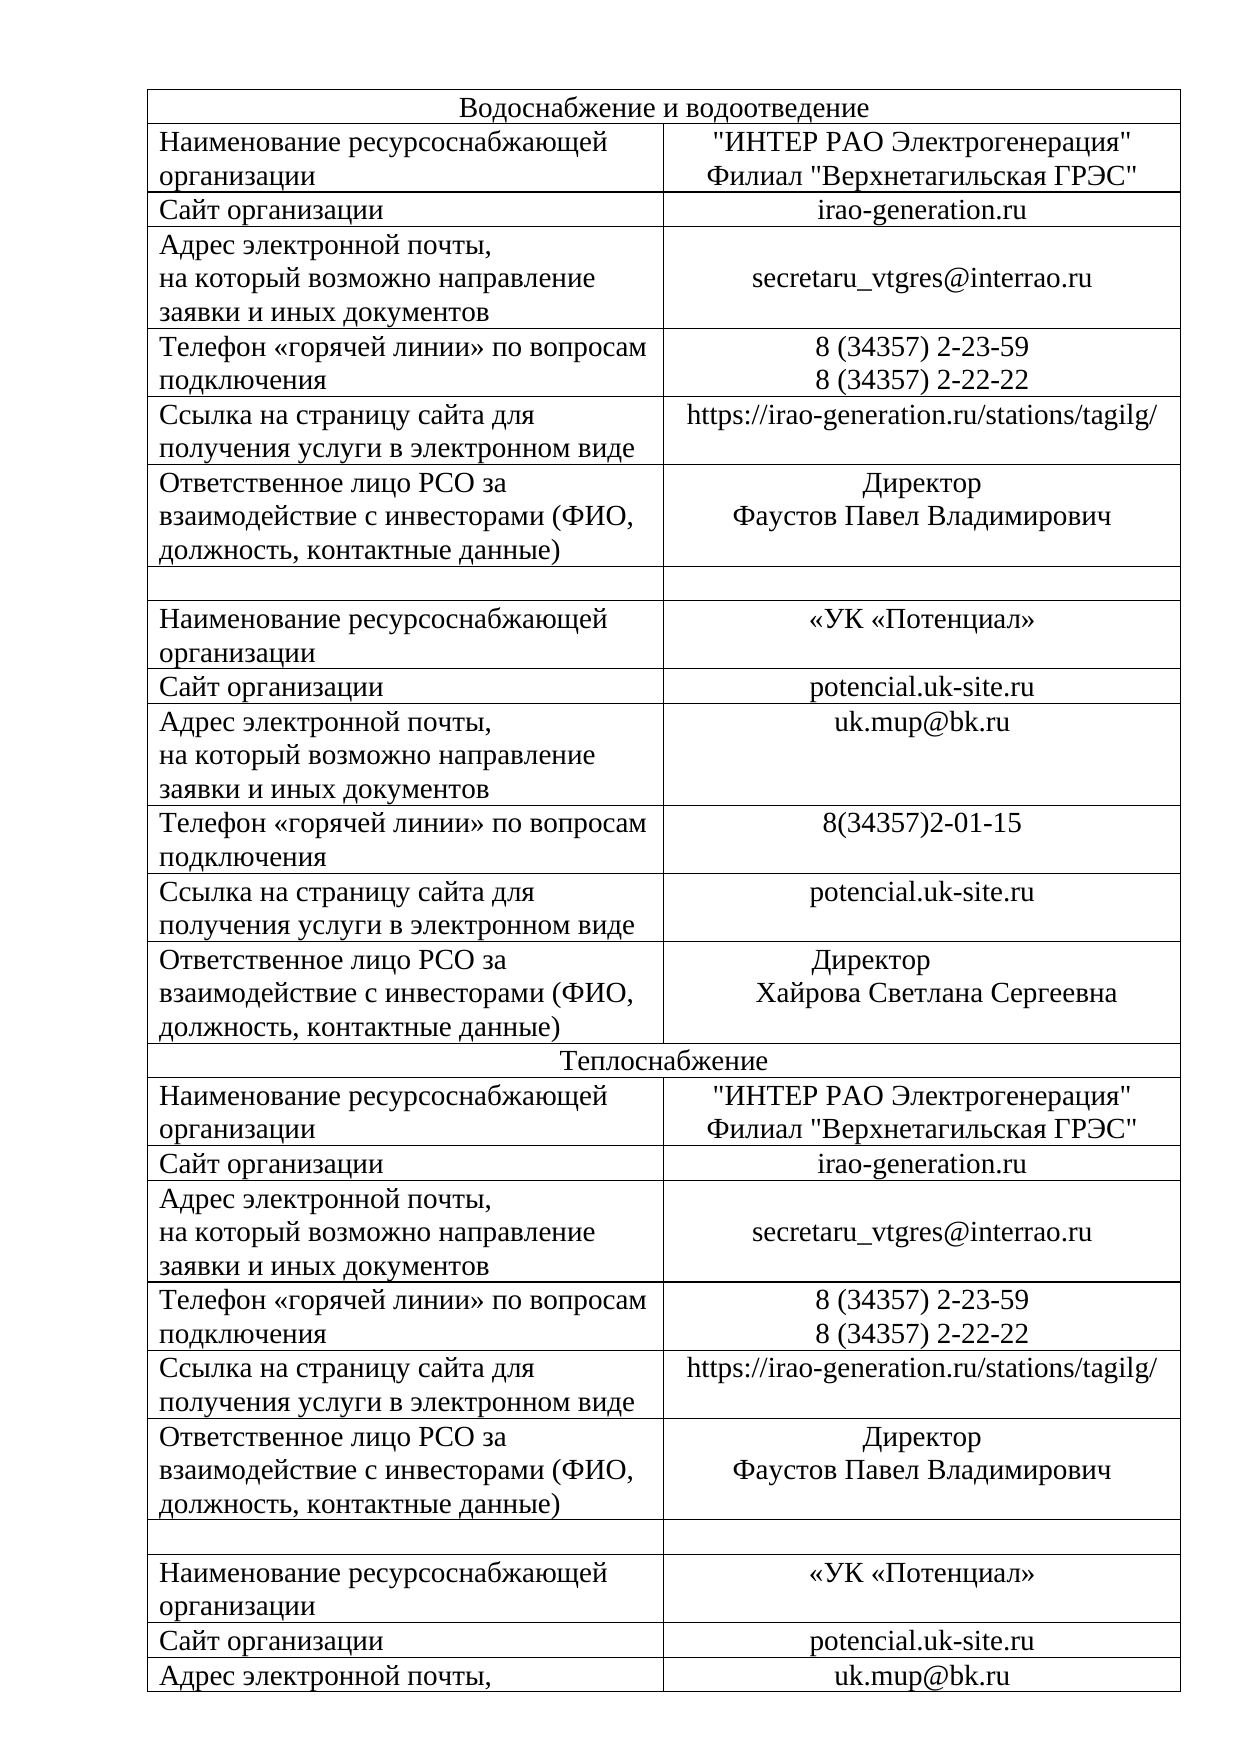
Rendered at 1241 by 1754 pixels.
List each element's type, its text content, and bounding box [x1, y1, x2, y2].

table_cell "ИНТЕР РАО Электрогенерация" Филиал "Верхнетагильская ГРЭС" [664, 1078, 1180, 1145]
table_cell Телефон «горячей линии» по вопросам подключения [148, 806, 663, 873]
table_cell «УК «Потенциал» [664, 601, 1180, 668]
table_cell Водоснабжение и водоотведение [148, 90, 1180, 123]
table_cell Ответственное лицо РСО за взаимодействие с инвесторами (ФИО, должность, контактные данные) [148, 465, 663, 566]
table_cell Сайт организации [148, 1146, 663, 1180]
table_cell Ответственное лицо РСО за взаимодействие с инвесторами (ФИО, должность, контактные данные) [148, 1419, 663, 1519]
table_cell [148, 1520, 663, 1554]
table_cell Наименование ресурсоснабжающей организации [148, 1078, 663, 1145]
table_cell Ссылка на страницу сайта для получения услуги в электронном виде [148, 397, 663, 464]
table_cell 8 (34357) 2-23-59 8 (34357) 2-22-22 [664, 1283, 1180, 1349]
table_cell Директор Хайрова Светлана Сергеевна [664, 942, 1180, 1042]
table_cell Ответственное лицо РСО за взаимодействие с инвесторами (ФИО, должность, контактные данные) [148, 942, 663, 1042]
table_cell Ссылка на страницу сайта для получения услуги в электронном виде [148, 1351, 663, 1418]
table_cell Телефон «горячей линии» по вопросам подключения [148, 1283, 663, 1349]
table_cell Наименование ресурсоснабжающей организации [148, 1555, 663, 1622]
table_cell uk.mup@bk.ru [664, 704, 1180, 804]
table_cell secretaru_vtgres@interrao.ru [664, 1181, 1180, 1281]
table_cell "ИНТЕР РАО Электрогенерация" Филиал "Верхнетагильская ГРЭС" [664, 124, 1180, 191]
table_cell Телефон «горячей линии» по вопросам подключения [148, 329, 663, 396]
table_cell Сайт организации [148, 193, 663, 226]
table_cell Адрес электронной почты, [148, 1658, 663, 1691]
table_cell irao-generation.ru [664, 1146, 1180, 1180]
table_cell Наименование ресурсоснабжающей организации [148, 124, 663, 191]
table_cell secretaru_vtgres@interrao.ru [664, 227, 1180, 328]
table_cell [664, 567, 1180, 600]
table_cell Адрес электронной почты, на который возможно направление заявки и иных документов [148, 704, 663, 804]
table_cell 8 (34357) 2-23-59 8 (34357) 2-22-22 [664, 329, 1180, 396]
table_cell irao-generation.ru [664, 193, 1180, 226]
table_cell Директор Фаустов Павел Владимирович [664, 1419, 1180, 1519]
table_cell 8(34357)2-01-15 [664, 806, 1180, 873]
table_cell [664, 1520, 1180, 1554]
table_cell Сайт организации [148, 669, 663, 703]
table_cell Адрес электронной почты, на который возможно направление заявки и иных документов [148, 1181, 663, 1281]
table_cell https://irao-generation.ru/stations/tagilg/ [664, 1351, 1180, 1418]
table_cell Наименование ресурсоснабжающей организации [148, 601, 663, 668]
table_cell [148, 567, 663, 600]
table_cell Директор Фаустов Павел Владимирович [664, 465, 1180, 566]
table_cell Ссылка на страницу сайта для получения услуги в электронном виде [148, 874, 663, 941]
table_cell potencial.uk-site.ru [664, 669, 1180, 703]
table_cell potencial.uk-site.ru [664, 1623, 1180, 1657]
table_cell uk.mup@bk.ru [664, 1658, 1180, 1691]
table_cell «УК «Потенциал» [664, 1555, 1180, 1622]
table_cell https://irao-generation.ru/stations/tagilg/ [664, 397, 1180, 464]
table_cell Сайт организации [148, 1623, 663, 1657]
table_cell Адрес электронной почты, на который возможно направление заявки и иных документов [148, 227, 663, 328]
table_cell potencial.uk-site.ru [664, 874, 1180, 941]
table_cell Теплоснабжение [148, 1044, 1180, 1077]
